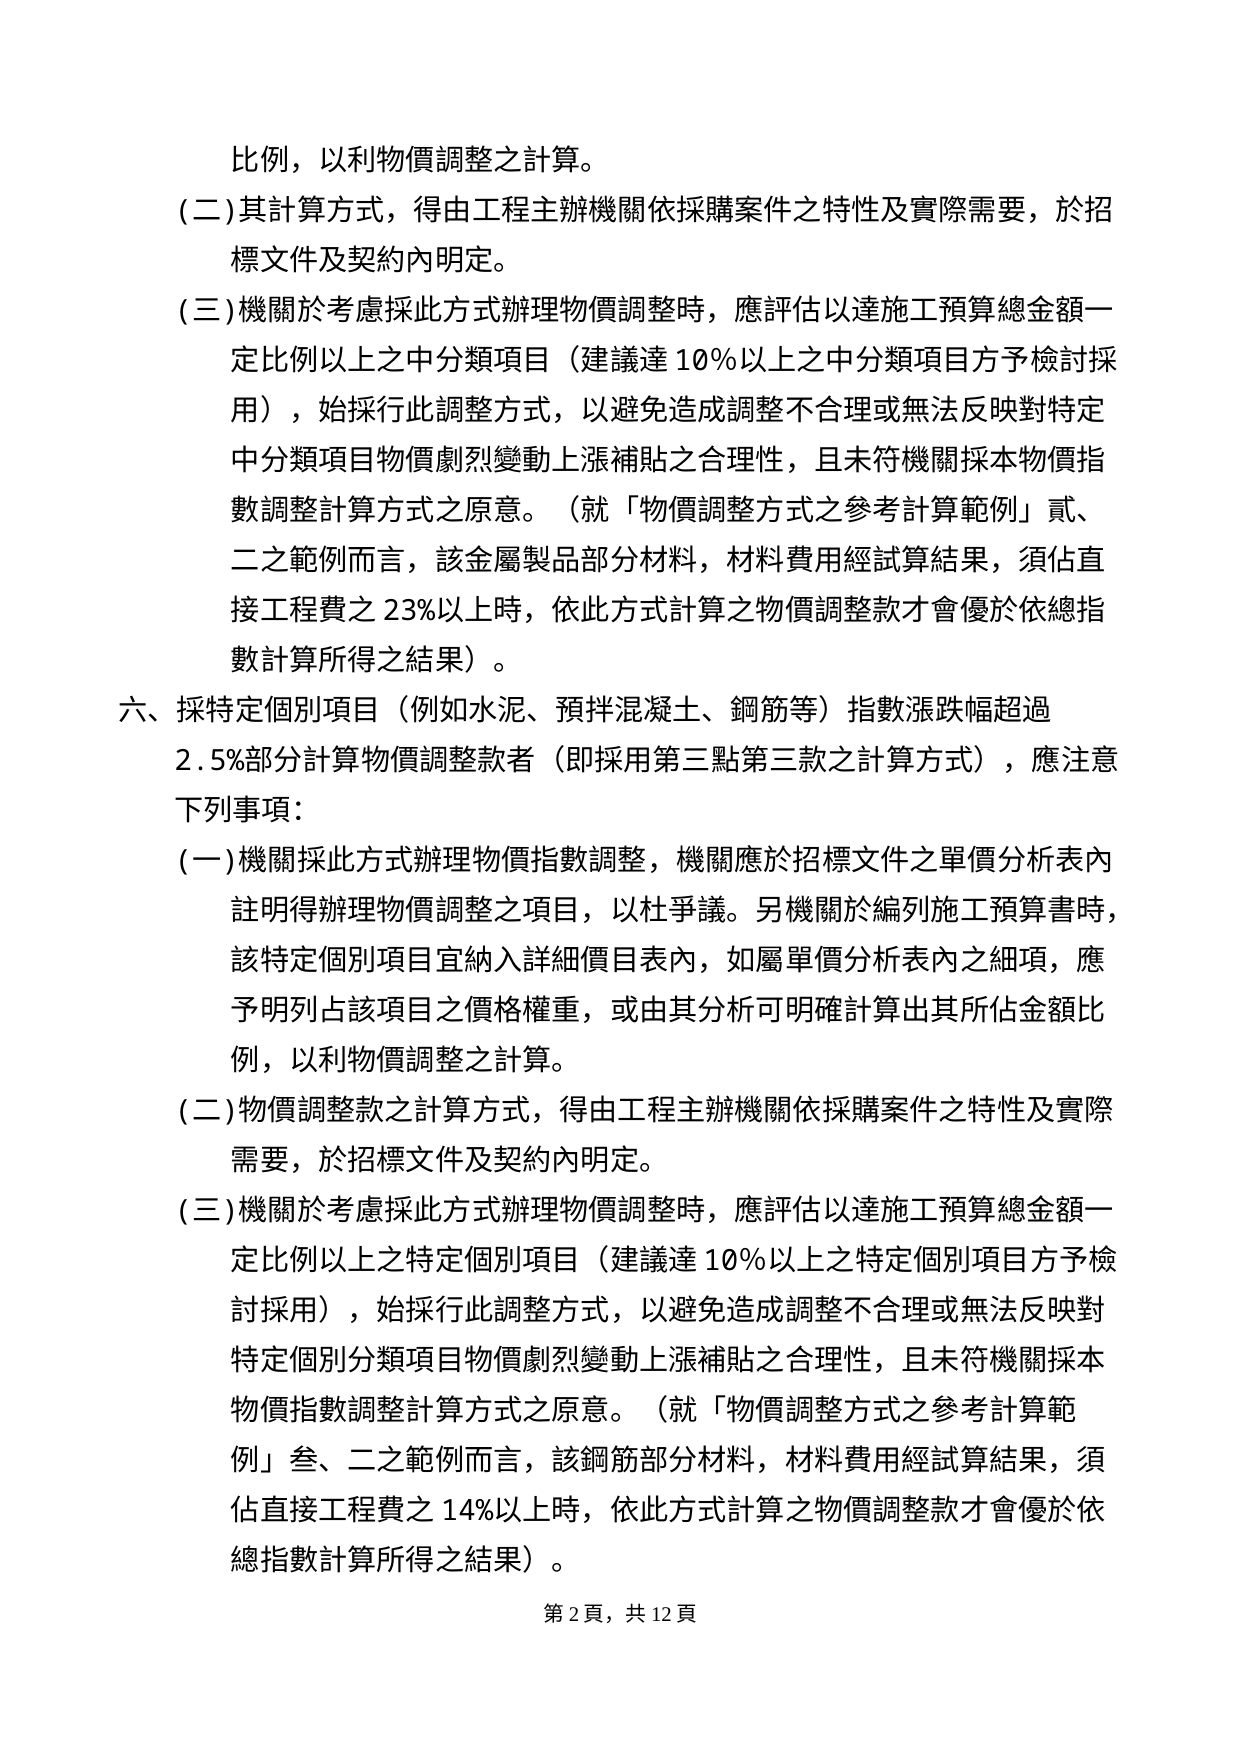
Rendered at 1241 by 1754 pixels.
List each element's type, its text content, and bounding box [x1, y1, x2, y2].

text (三)機關於考慮採此方式辦理物價調整時，應評估以達施工預算總金額一定比例以上之中分類項目（建議達10％以上之中分類項目方予檢討採用），始採行此調整方式，以避免造成調整不合理或無法反映對特定中分類項目物價劇烈變動上漲補貼之合理性，且未符機關採本物價指數調整計算方式之原意。（就「物價調整方式之參考計算範例」貳、二之範例而言，該金屬製品部分材料，材料費用經試算結果，須佔直接工程費之23%以上時，依此方式計算之物價調整款才會優於依總指數計算所得之結果）。 [174, 280, 1122, 680]
text (二)物價調整款之計算方式，得由工程主辦機關依採購案件之特性及實際需要，於招標文件及契約內明定。 [174, 1080, 1122, 1180]
text (二)其計算方式，得由工程主辦機關依採購案件之特性及實際需要，於招標文件及契約內明定。 [174, 180, 1122, 280]
text (一)機關採此方式辦理該中分類項目之物價調整，機關應於招標文件之單價分析表內註明得辦理物價調整之項目。另機關於編列施工預算書時，該特定中分類項目宜納入詳細價目表內，如屬單價分析表內之細項，應予明列占該項目之價格權重，或由其分析可明確計算出其所佔金額比例，以利物價調整之計算。 [174, 130, 1122, 180]
text (三)機關於考慮採此方式辦理物價調整時，應評估以達施工預算總金額一定比例以上之特定個別項目（建議達10％以上之特定個別項目方予檢討採用），始採行此調整方式，以避免造成調整不合理或無法反映對特定個別分類項目物價劇烈變動上漲補貼之合理性，且未符機關採本物價指數調整計算方式之原意。（就「物價調整方式之參考計算範例」叁、二之範例而言，該鋼筋部分材料，材料費用經試算結果，須佔直接工程費之14%以上時，依此方式計算之物價調整款才會優於依總指數計算所得之結果）。 [174, 1180, 1122, 1580]
text (一)機關採此方式辦理物價指數調整，機關應於招標文件之單價分析表內註明得辦理物價調整之項目，以杜爭議。另機關於編列施工預算書時，該特定個別項目宜納入詳細價目表內，如屬單價分析表內之細項，應予明列占該項目之價格權重，或由其分析可明確計算出其所佔金額比例，以利物價調整之計算。 [174, 830, 1122, 1080]
text 六、採特定個別項目（例如水泥、預拌混凝土、鋼筋等）指數漲跌幅超過2.5%部分計算物價調整款者（即採用第三點第三款之計算方式），應注意下列事項： [118, 680, 1122, 830]
